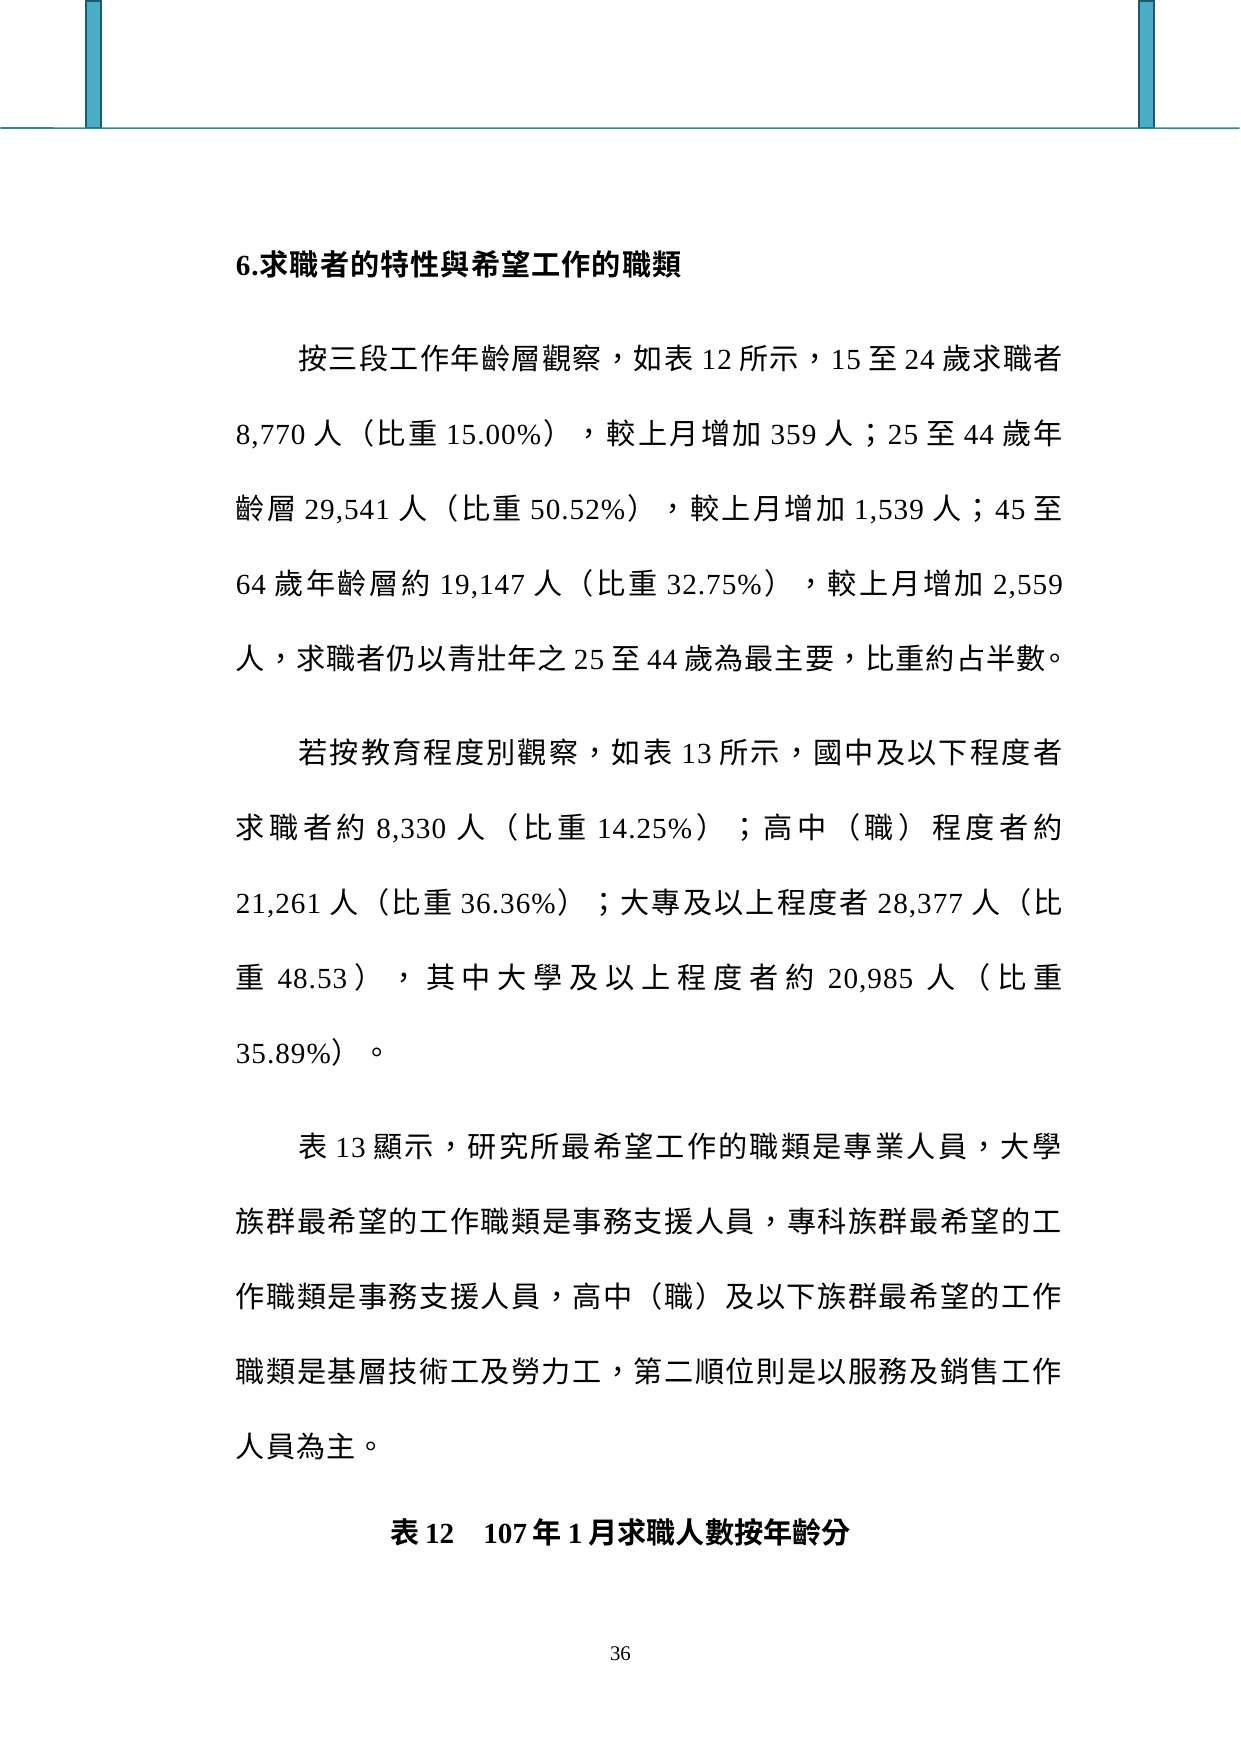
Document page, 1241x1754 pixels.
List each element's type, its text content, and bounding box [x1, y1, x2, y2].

text 若按教育程度別觀察，如表13所示，國中及以下程度者求職者約8,330人（比重14.25%）；高中（職）程度者約21,261人（比重36.36%）；大專及以上程度者28,377人（比重48.53），其中大學及以上程度者約20,985人（比重35.89%）。 [236, 713, 1063, 1088]
text 表13顯示，研究所最希望工作的職類是專業人員，大學族群最希望的工作職類是事務支援人員，專科族群最希望的工作職類是事務支援人員，高中（職）及以下族群最希望的工作職類是基層技術工及勞力工，第二順位則是以服務及銷售工作人員為主。 [236, 1107, 1063, 1482]
subtitle 6.求職者的特性與希望工作的職類 [236, 226, 1063, 301]
text 表12 107年1月求職人數按年齡分 [177, 1501, 1063, 1555]
text 按三段工作年齡層觀察，如表12所示，15至24歲求職者8,770人（比重15.00%），較上月增加359人；25至44歲年齡層29,541人（比重50.52%），較上月增加1,539人；45至64歲年齡層約19,147人（比重32.75%），較上月增加2,559人，求職者仍以青壯年之25至44歲為最主要，比重約占半數。 [236, 319, 1063, 694]
